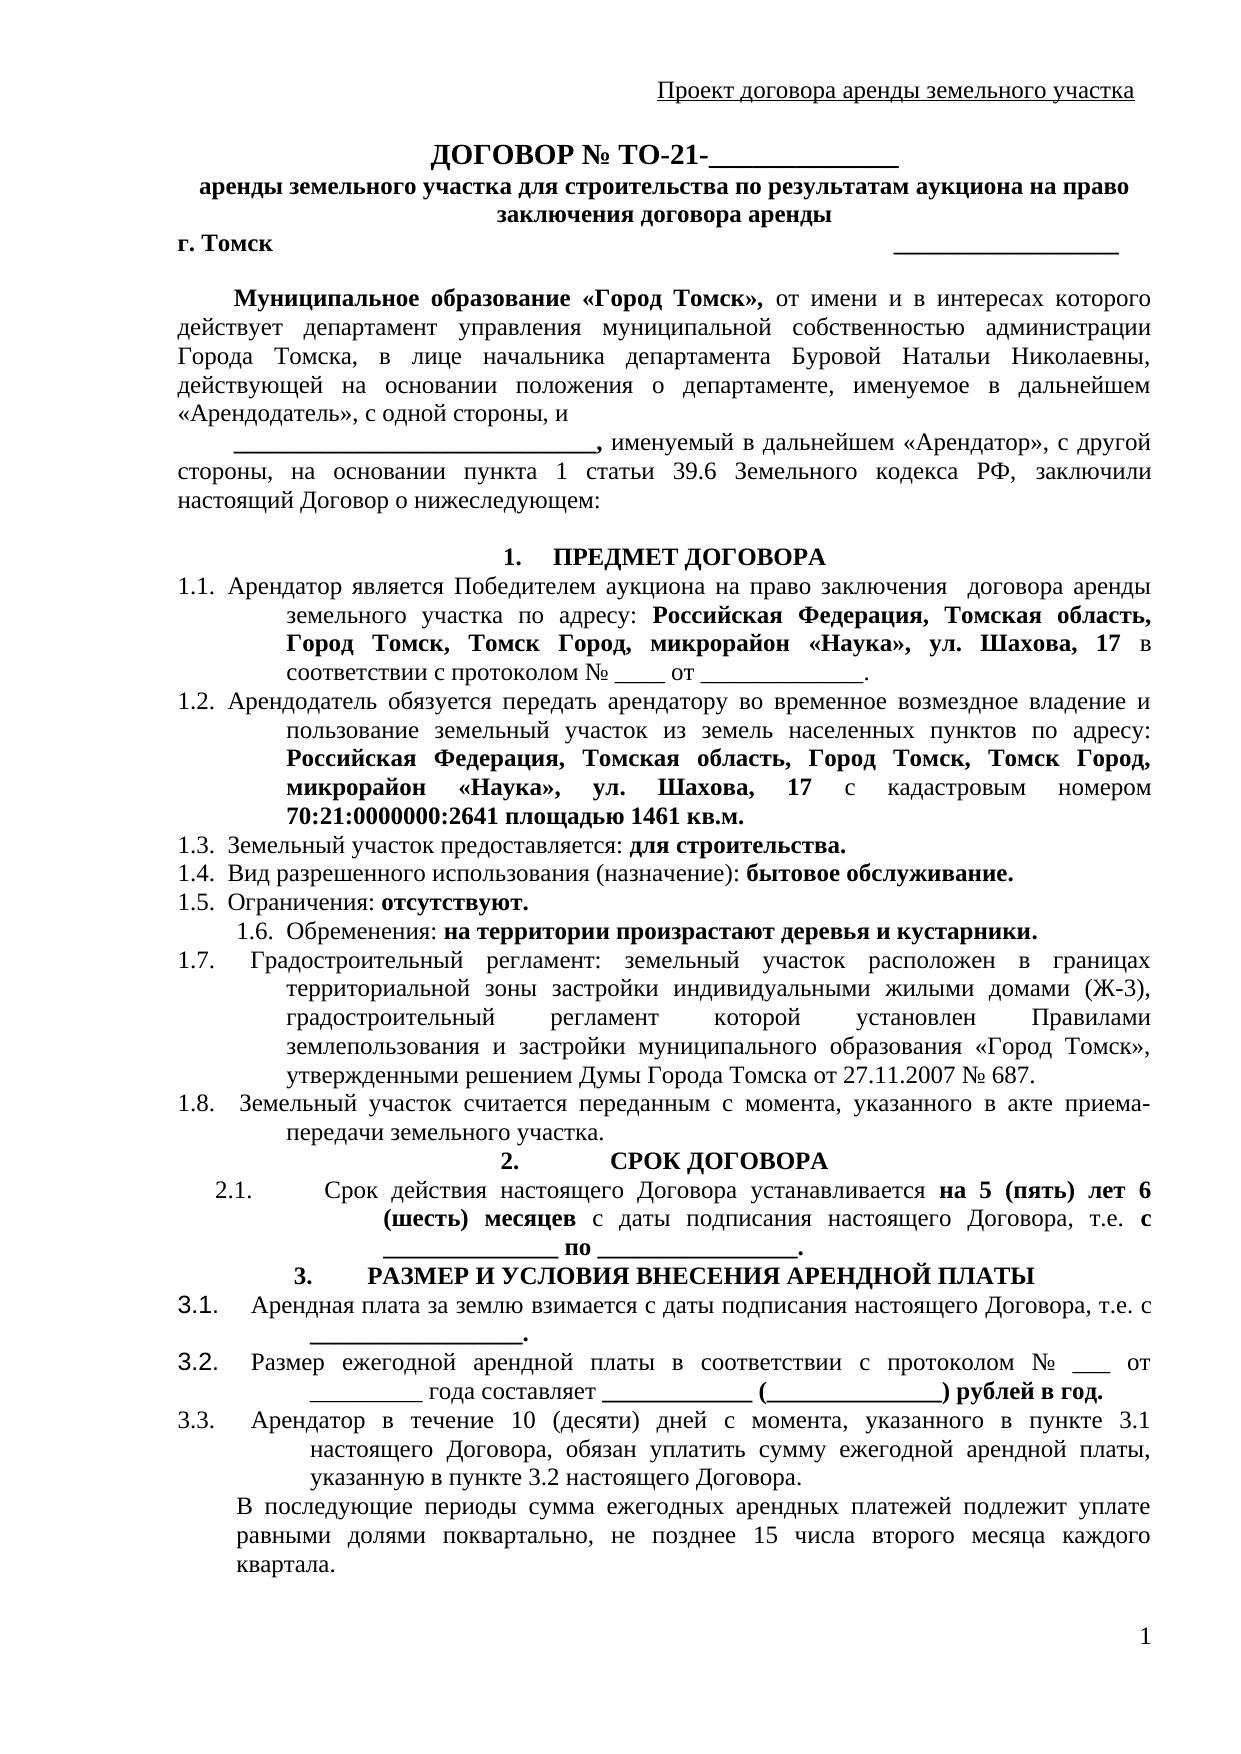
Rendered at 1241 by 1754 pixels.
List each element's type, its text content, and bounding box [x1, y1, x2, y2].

list Ограничения: отсутствуют. [177, 887, 1152, 916]
list Земельный участок считается переданным с момента, указанного в акте приема-передачи земельного участка. [177, 1088, 1152, 1146]
list Арендатор в течение 10 (десяти) дней с момента, указанного в пункте 3.1 настоящего Договора, обязан уплатить сумму ежегодной арендной платы, указанную в пункте 3.2 настоящего Договора. [177, 1405, 1152, 1491]
list Арендная плата за землю взимается с даты подписания настоящего Договора, т.е. с _________________. [177, 1290, 1152, 1347]
list Градостроительный регламент: земельный участок расположен в границах территориальной зоны застройки индивидуальными жилыми домами (Ж-3), градостроительный регламент которой установлен Правилами землепользования и застройки муниципального образования «Город Томск», утвержденными решением Думы Города Томска от 27.11.2007 № 687. [177, 945, 1152, 1088]
list Обременения: на территории произрастают деревья и кустарники. [236, 916, 1152, 945]
list Арендодатель обязуется передать арендатору во временное возмездное владение и пользование земельный участок из земель населенных пунктов по адресу: Российская Федерация, Томская область, Город Томск, Томск Город, микрорайон «Наука», ул. Шахова, 17 с кадастровым номером 70:21:0000000:2641 площадью 1461 кв.м. [177, 686, 1152, 830]
text Муниципальное образование «Город Томск», от имени и в интересах которого действует департамент управления муниципальной собственностью администрации Города Томска, в лице начальника департамента Буровой Натальи Николаевны, действующей на основании положения о департаменте, именуемое в дальнейшем «Арендодатель», с одной стороны, и [177, 283, 1152, 427]
list Земельный участок предоставляется: для строительства. [177, 830, 1152, 858]
subtitle аренды земельного участка для строительства по результатам аукциона на право заключения договора аренды [177, 171, 1152, 228]
text _____________________________, именуемый в дальнейшем «Арендатор», с другой стороны, на основании пункта 1 статьи 39.6 Земельного кодекса РФ, заключили настоящий Договор о нижеследующем: [177, 427, 1152, 513]
list Размер ежегодной арендной платы в соответствии с протоколом № ___ от _________ года составляет ____________ (______________) рублей в год. [177, 1347, 1152, 1405]
list ПРЕДМЕТ ДОГОВОРА [177, 542, 1152, 571]
list Срок действия настоящего Договора устанавливается на 5 (пять) лет 6 (шесть) месяцев с даты подписания настоящего Договора, т.е. с ______________ по ________________. [215, 1175, 1152, 1261]
list Вид разрешенного использования (назначение): бытовое обслуживание. [177, 858, 1152, 887]
text ДОГОВОР № ТО-21-_____________ [177, 137, 1152, 171]
list Арендатор является Победителем аукциона на право заключения договора аренды земельного участка по адресу: Российская Федерация, Томская область, Город Томск, Томск Город, микрорайон «Наука», ул. Шахова, 17 в соответствии с протоколом № ____ от _____________. [177, 571, 1152, 686]
list СРОК ДОГОВОРА [177, 1146, 1152, 1175]
text В последующие периоды сумма ежегодных арендных платежей подлежит уплате равными долями поквартально, не позднее 15 числа второго месяца каждого квартала. [236, 1491, 1152, 1577]
list РАЗМЕР И УСЛОВИЯ ВНЕСЕНИЯ АРЕНДНОЙ ПЛАТЫ [177, 1261, 1152, 1290]
text г. Томск __________________ [177, 228, 1152, 257]
text Проект договора аренды земельного участка [177, 75, 1152, 104]
